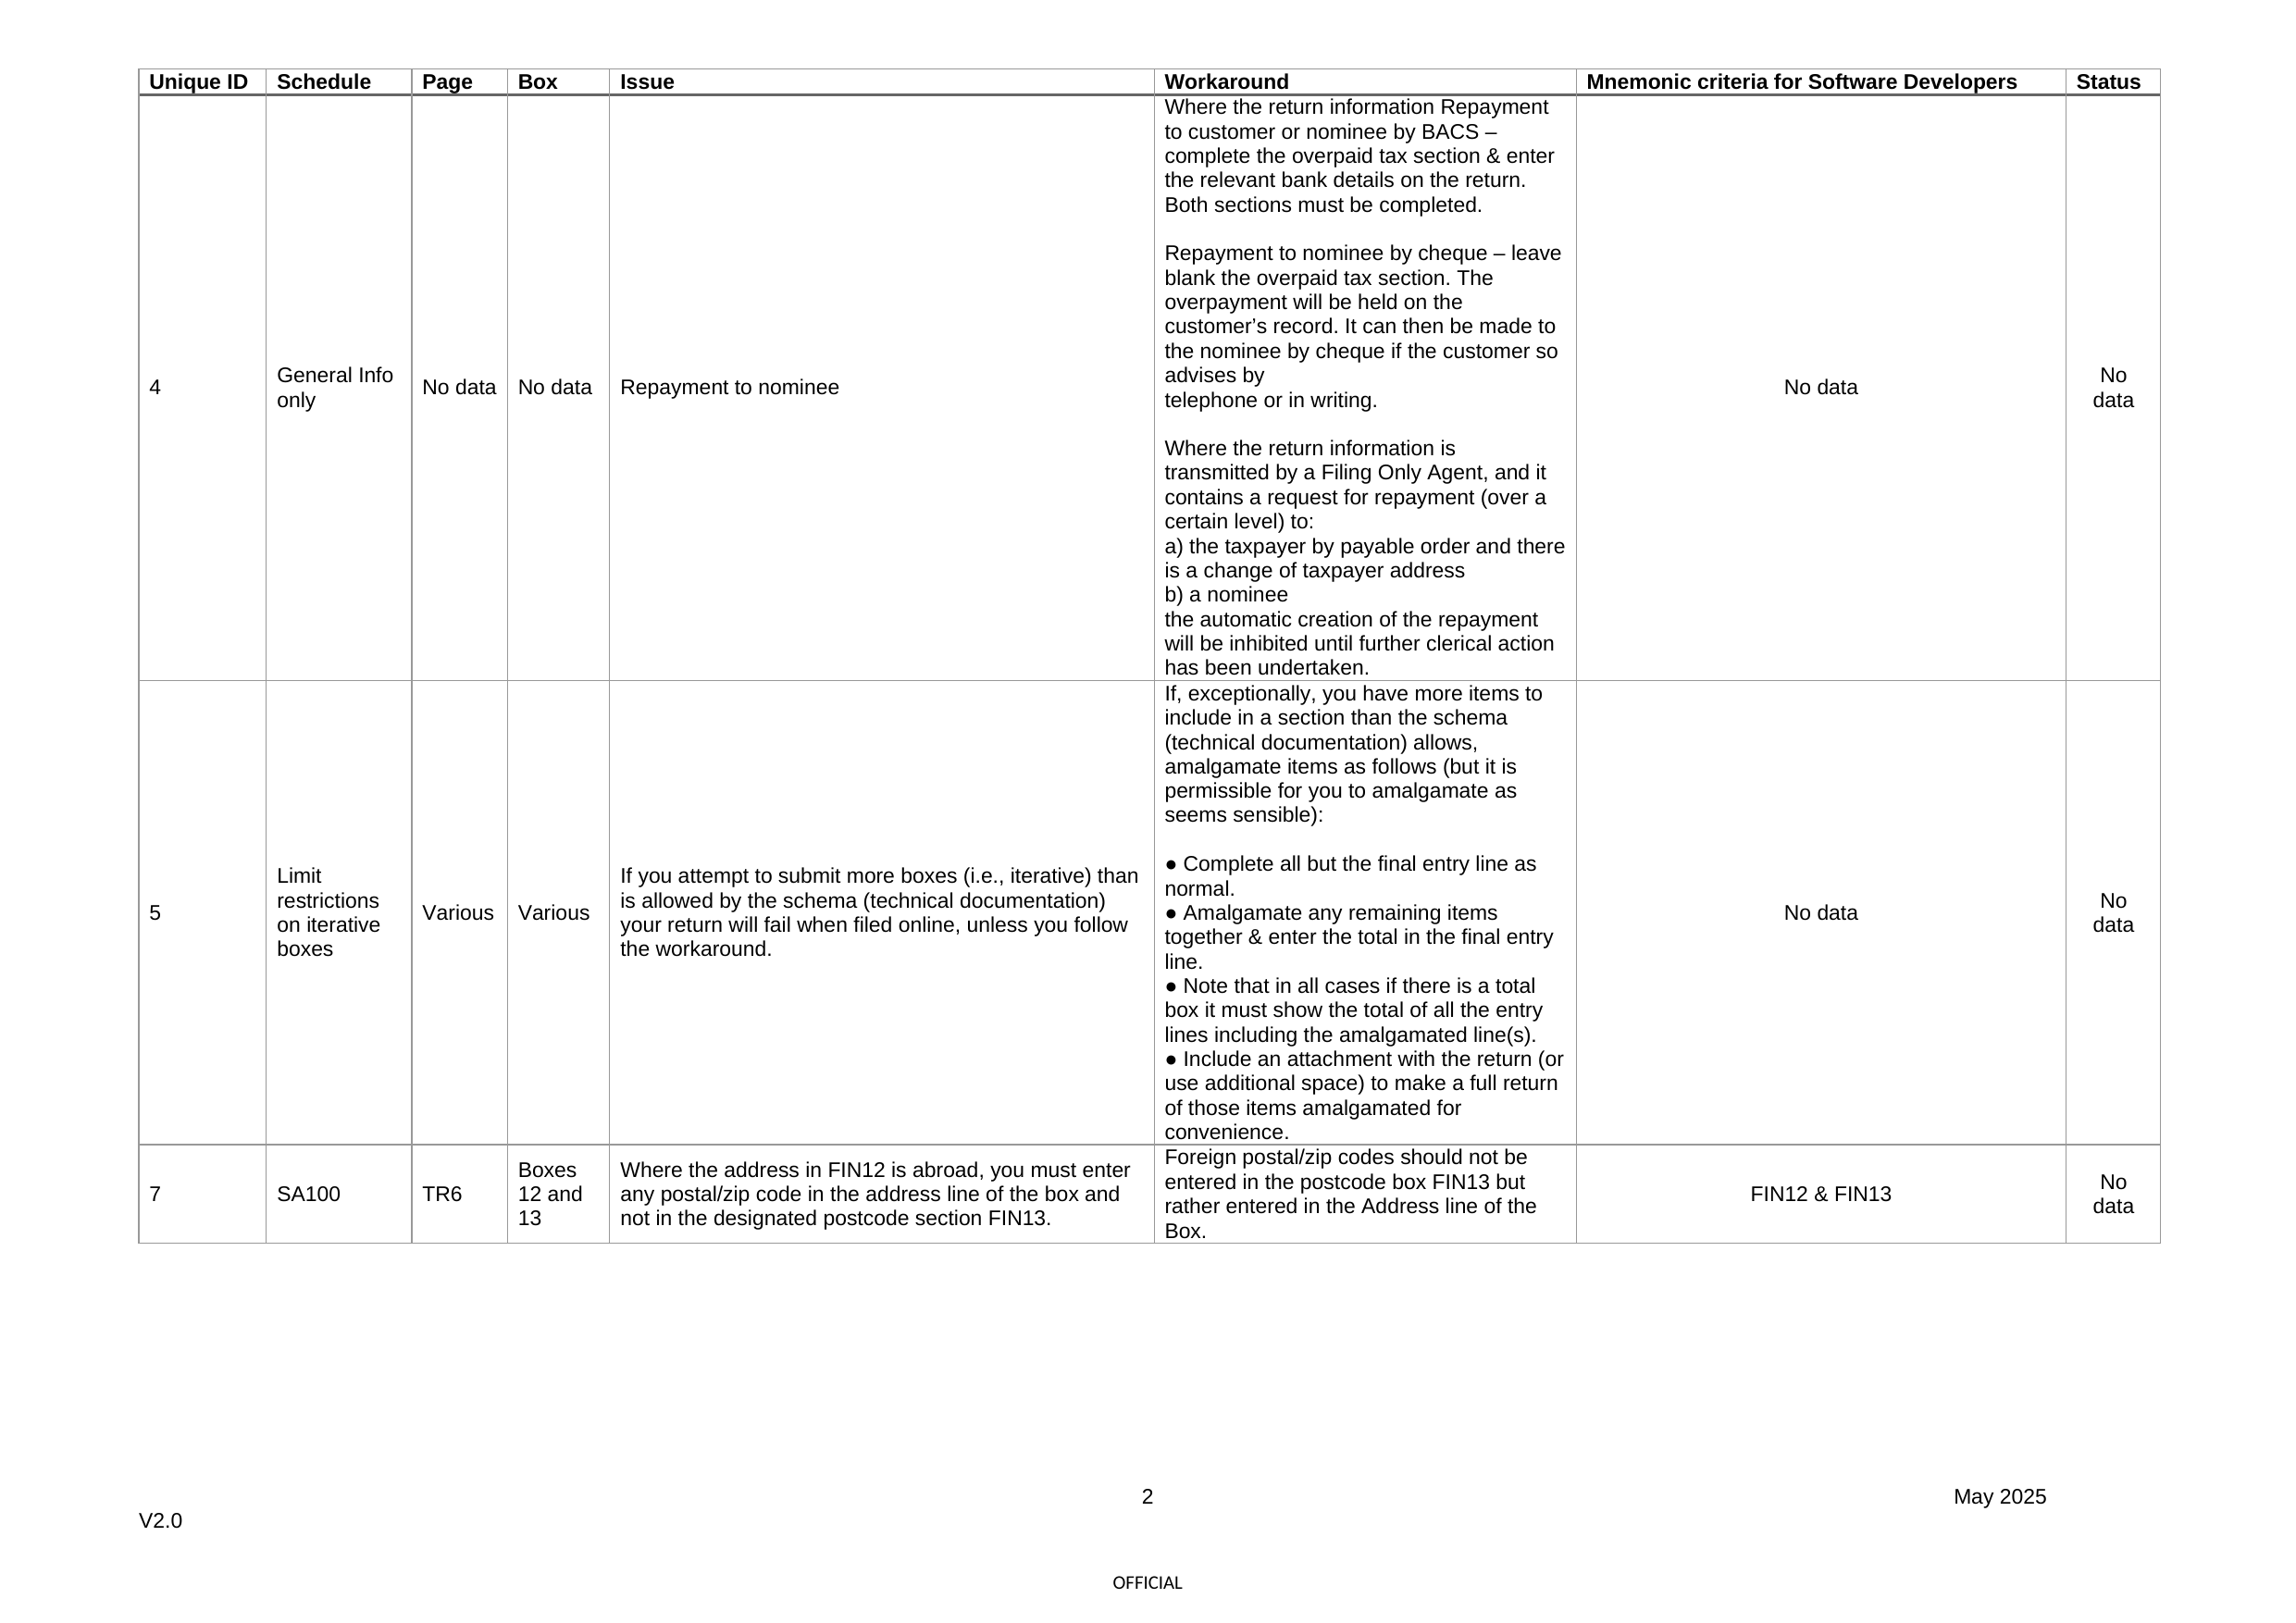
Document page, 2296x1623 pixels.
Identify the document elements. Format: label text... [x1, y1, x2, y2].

table_cell If, exceptionally, you have more items to include in a section than the schema (technical documentation) allows, amalgamate items as follows (but it is permissible for you to amalgamate as seems sensible): ● Complete all but the final entry line as normal. ● Amalgamate any remaining items together & enter the total in the final entry line. ● Note that in all cases if there is a total box it must show the total of all the entry lines including the amalgamated line(s). ● Include an attachment with the return (or use additional space) to make a full return of those items amalgamated for convenience. [1155, 681, 1576, 1144]
table_header Mnemonic criteria for Software Developers [1577, 69, 2066, 93]
table_cell No data [508, 96, 609, 680]
table_cell Various [413, 681, 507, 1144]
table_cell Various [508, 681, 609, 1144]
table_cell No data [1577, 681, 2066, 1144]
table_cell 4 [140, 96, 266, 680]
table_cell No data [2066, 681, 2160, 1144]
table_cell 5 [140, 681, 266, 1144]
table_cell No data [2066, 1146, 2160, 1243]
table_header Unique ID [140, 69, 266, 93]
table_cell TR6 [413, 1146, 507, 1243]
table_cell FIN12 & FIN13 [1577, 1146, 2066, 1243]
table_cell Repayment to nominee [610, 96, 1154, 680]
table_cell Where the address in FIN12 is abroad, you must enter any postal/zip code in the address line of the box and not in the designated postcode section FIN13. [610, 1146, 1154, 1243]
table_cell SA100 [267, 1146, 411, 1243]
table_cell Limit restrictions on iterative boxes [267, 681, 411, 1144]
table_cell 7 [140, 1146, 266, 1243]
table_header Schedule [267, 69, 411, 93]
table_header Workaround [1155, 69, 1576, 93]
table_cell If you attempt to submit more boxes (i.e., iterative) than is allowed by the schema (technical documentation) your return will fail when filed online, unless you follow the workaround. [610, 681, 1154, 1144]
table_cell No data [413, 96, 507, 680]
table_cell Where the return information Repayment to customer or nominee by BACS – complete the overpaid tax section & enter the relevant bank details on the return. Both sections must be completed. Repayment to nominee by cheque – leave blank the overpaid tax section. The overpayment will be held on the customer’s record. It can then be made to the nominee by cheque if the customer so advises by telephone or in writing. Where the return information is transmitted by a Filing Only Agent, and it contains a request for repayment (over a certain level) to: a) the taxpayer by payable order and there is a change of taxpayer address b) a nominee the automatic creation of the repayment will be inhibited until further clerical action has been undertaken. [1155, 96, 1576, 680]
table_cell General Info only [267, 96, 411, 680]
table_header Status [2066, 69, 2160, 93]
table_cell No data [2066, 96, 2160, 680]
table_cell Foreign postal/zip codes should not be entered in the postcode box FIN13 but rather entered in the Address line of the Box. [1155, 1146, 1576, 1243]
table_header Box [508, 69, 609, 93]
table_header Issue [610, 69, 1154, 93]
table_header Page [413, 69, 507, 93]
table_cell No data [1577, 96, 2066, 680]
table_cell Boxes 12 and 13 [508, 1146, 609, 1243]
